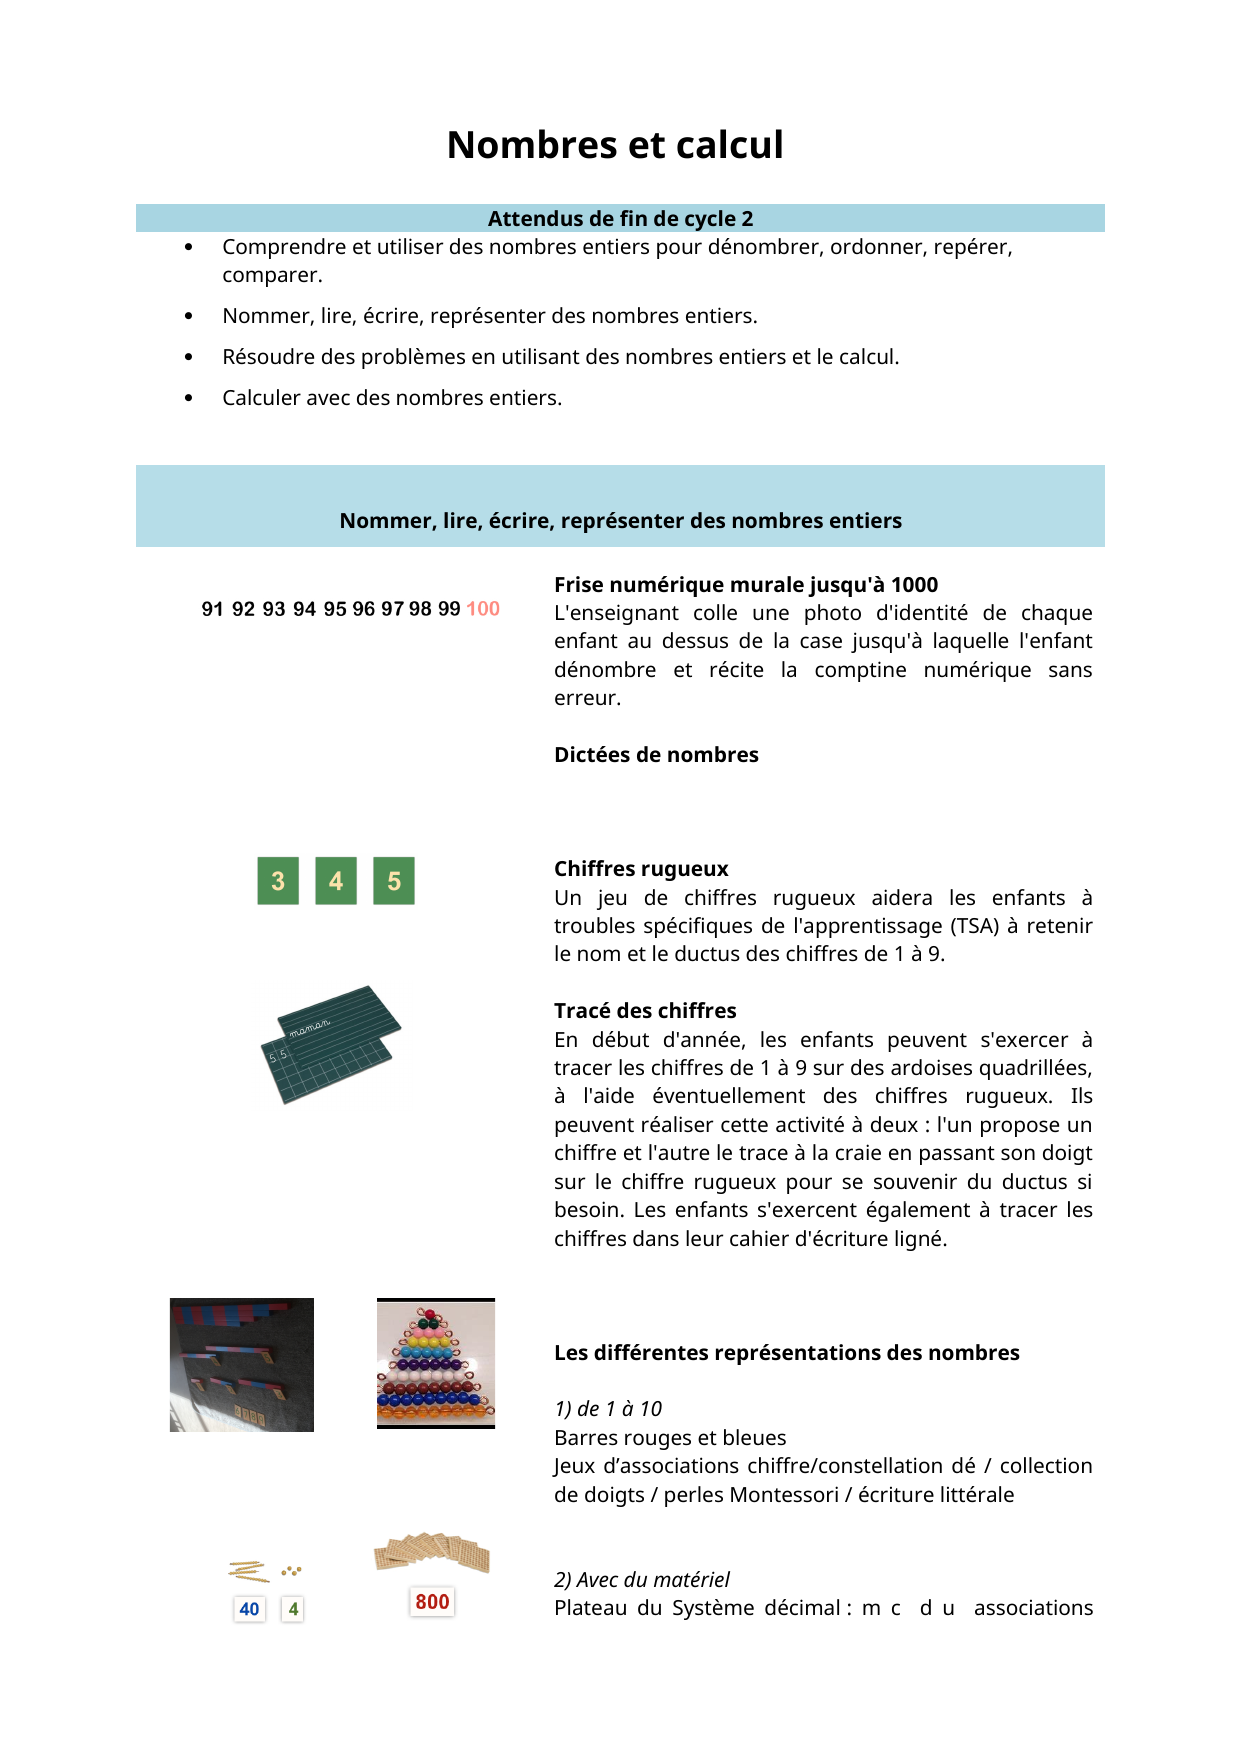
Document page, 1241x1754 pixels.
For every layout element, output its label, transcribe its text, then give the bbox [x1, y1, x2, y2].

picture [369, 1522, 501, 1636]
picture [223, 1544, 318, 1636]
table_cell Frise numérique murale jusqu'à 1000 L'enseignant colle une photo d'identité de chaque enfant au dessus de la case jusqu'à laquelle l'enfant dénombre et récite la comptine numérique sans erreur. Dictées de nombres Chiffres rugueux Un jeu de chiffres rugueux aidera les enfants à troubles spécifiques de l'apprentissage (TSA) à retenir le nom et le ductus des chiffres de 1 à 9. Tracé des chiffres En début d'année, les enfants peuvent s'exercer à tracer les chiffres de 1 à 9 sur des ardoises quadrillées, à l'aide éventuellement des chiffres rugueux. Ils peuvent réaliser cette activité à deux : l'un propose un chiffre et l'autre le trace à la craie en passant son doigt sur le chiffre rugueux pour se souvenir du ductus si besoin. Les enfants s'exercent également à tracer les chiffres dans leur cahier d'écriture ligné. Les différentes représentations des nombres 1) de 1 à 10 Barres rouges et bleues Jeux d’associations chiffre/constellation dé / collection de doigts / perles Montessori / écriture littérale 2) Avec du matériel Plateau du Système décimal : m c d u associations [543, 547, 1105, 1636]
table_cell [136, 624, 543, 1636]
table_header Attendus de fin de cycle 2 [136, 204, 1105, 232]
table_cell [136, 547, 543, 623]
picture [251, 980, 413, 1111]
table_cell Nommer, lire, écrire, représenter des nombres entiers [136, 465, 1105, 547]
text Nombres et calcul [148, 118, 1092, 169]
picture [254, 853, 418, 910]
picture [169, 1298, 224, 1432]
table_cell Comprendre et utiliser des nombres entiers pour dénombrer, ordonner, repérer, comparer. Nommer, lire, écrire, représenter des nombres entiers. Résoudre des problèmes en utilisant des nombres entiers et le calcul. Calculer avec des nombres entiers. [136, 232, 1105, 465]
picture [377, 1298, 495, 1429]
picture [198, 593, 505, 624]
